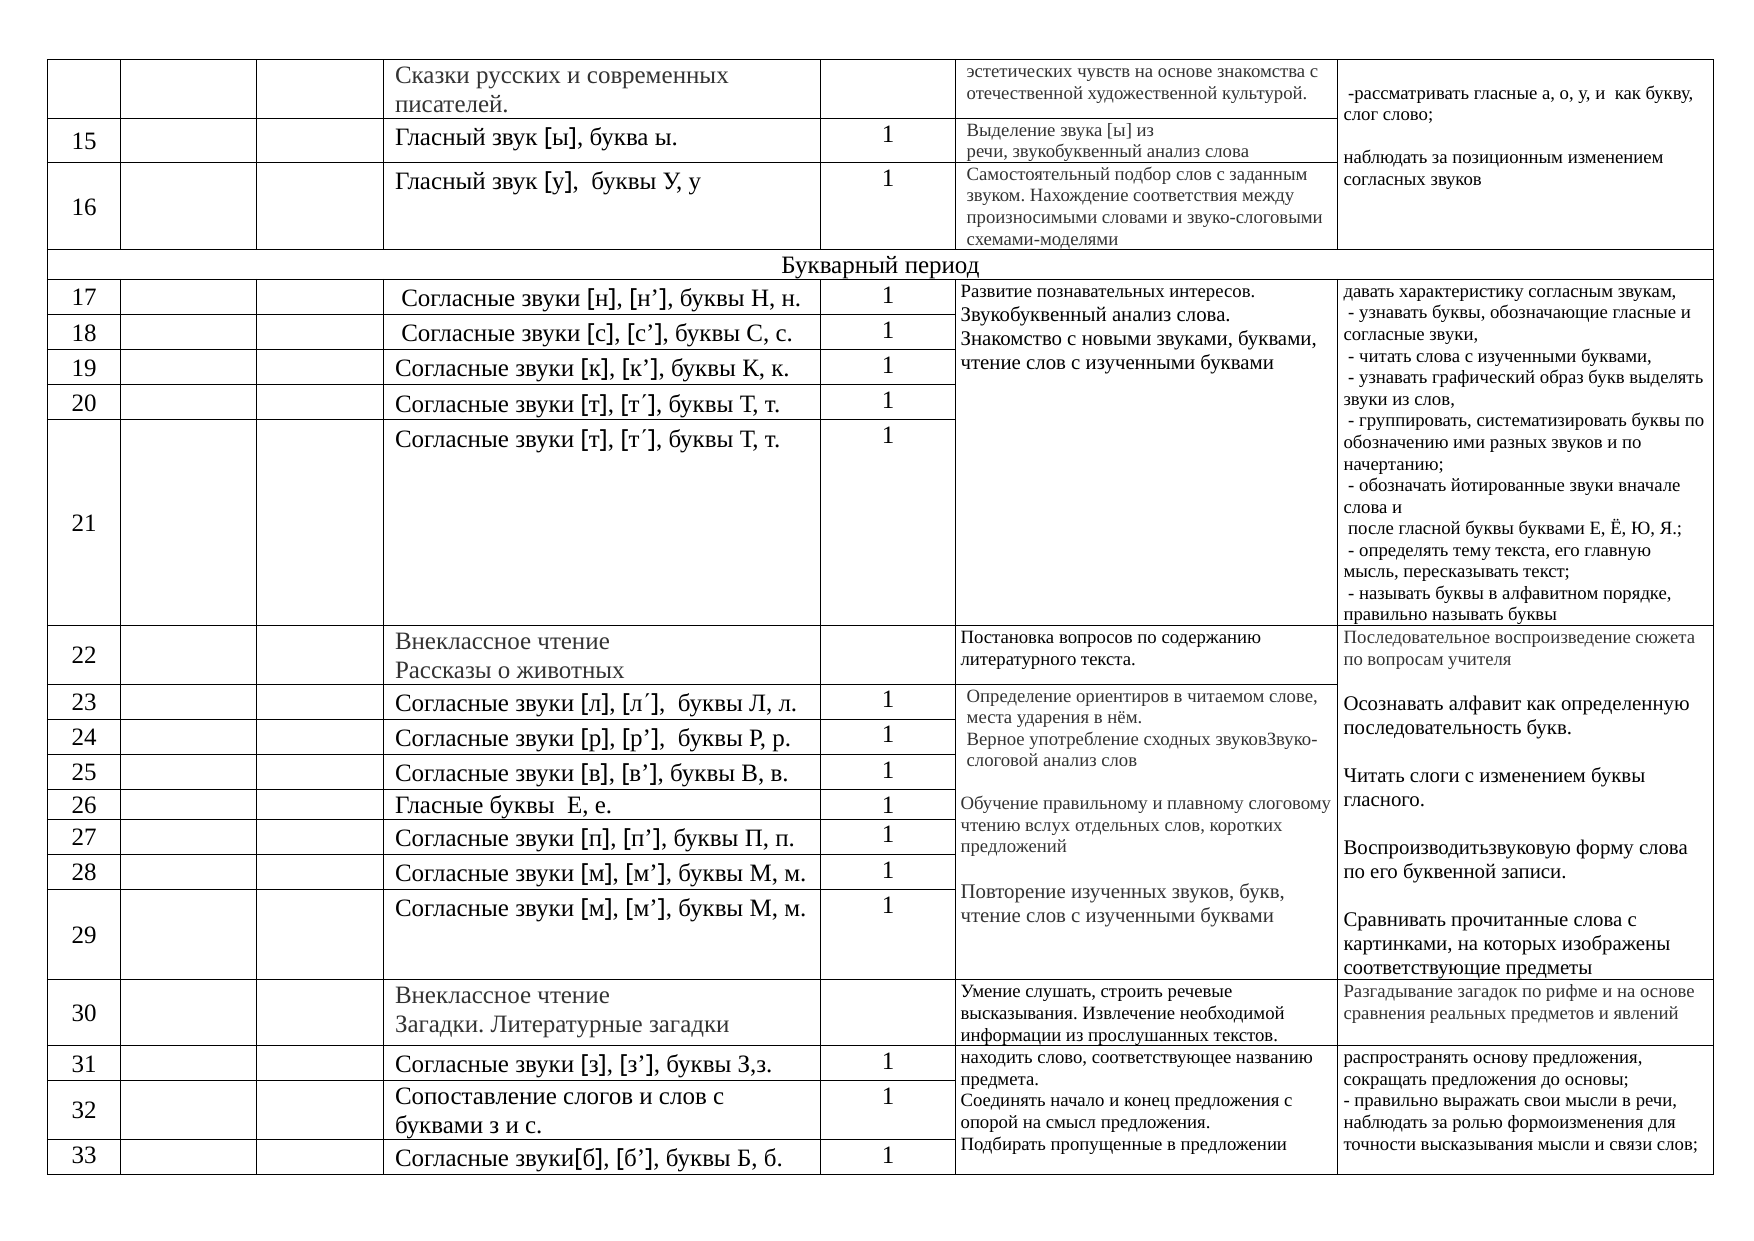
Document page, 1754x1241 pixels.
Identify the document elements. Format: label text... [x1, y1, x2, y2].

table_cell [121, 315, 256, 349]
table_cell [121, 350, 256, 384]
table_cell 27 [48, 820, 120, 854]
table_cell 31 [48, 1046, 120, 1080]
table_cell 21 [48, 420, 120, 625]
table_cell Согласные звуки [л], [л], буквы Л, л. [384, 685, 820, 718]
table_cell 1 [821, 119, 955, 162]
table_cell [121, 685, 256, 718]
table_cell Согласные звуки [н], [н’], буквы Н, н. [384, 280, 820, 314]
table_cell [121, 163, 256, 249]
table_cell [121, 420, 256, 625]
table_cell 29 [48, 890, 120, 979]
table_cell 24 [48, 720, 120, 754]
table_cell Согласные звуки [к], [к’], буквы К, к. [384, 350, 820, 384]
table_cell [121, 980, 256, 1045]
table_cell давать характеристику согласным звукам, - узнавать буквы, обозначающие гласные и согласные звуки, - читать слова с изученными буквами, - узнавать графический образ букв выделять звуки из слов, - группировать, систематизировать буквы по обозначению ими разных звуков и по начертанию; - обозначать йотированные звуки вначале слова и после гласной буквы буквами Е, Ё, Ю, Я.; - определять тему текста, его главную мысль, пересказывать текст; - называть буквы в алфавитном порядке, правильно называть буквы [1338, 280, 1713, 625]
table_cell [257, 755, 383, 789]
table_cell [121, 720, 256, 754]
table_cell [257, 60, 383, 118]
table_cell [257, 163, 383, 249]
table_cell [257, 315, 383, 349]
table_cell 20 [48, 385, 120, 419]
table_cell 25 [48, 755, 120, 789]
table_cell [121, 790, 256, 818]
table_cell Согласные звуки [з], [з’], буквы З,з. [384, 1046, 820, 1080]
table_cell 1 [821, 315, 955, 349]
table_cell [257, 420, 383, 625]
table_cell 22 [48, 626, 120, 683]
table_cell находить слово, соответствующее названию предмета. Соединять начало и конец предложения с опорой на смысл предложения. Подбирать пропущенные в предложении [956, 1046, 1337, 1174]
table_cell 16 [48, 163, 120, 249]
table_cell [121, 280, 256, 314]
table_cell 1 [821, 1081, 955, 1139]
table_cell [257, 1140, 383, 1174]
table_cell [821, 626, 955, 683]
table_cell Разгадывание загадок по рифме и на основе сравнения реальных предметов и явлений [1338, 980, 1713, 1045]
table_cell [121, 820, 256, 854]
table_cell Согласные звуки [р], [р’], буквы Р, р. [384, 720, 820, 754]
table_cell Сказки русских и современных писателей. [384, 60, 820, 118]
table_cell Внеклассное чтение Загадки. Литературные загадки [384, 980, 820, 1045]
table_cell [257, 119, 383, 162]
table_cell [257, 820, 383, 854]
table_cell Определение ориентиров в читаемом слове, места ударения в нём. Верное употребление сходных звуковЗвуко-слоговой анализ слов Обучение правильному и плавному слоговому чтению вслух отдельных слов, коротких предложений Повторение изученных звуков, букв, чтение слов с изученными буквами [956, 685, 1337, 979]
table_cell 1 [821, 420, 955, 625]
table_cell Согласные звуки [т], [т], буквы Т, т. [384, 420, 820, 625]
table_cell Внеклассное чтение Рассказы о животных [384, 626, 820, 683]
table_cell [257, 790, 383, 818]
table_cell Согласные звуки [п], [п’], буквы П, п. [384, 820, 820, 854]
table_cell распространять основу предложения, сокращать предложения до основы; - правильно выражать свои мысли в речи, наблюдать за ролью формоизменения для точности высказывания мысли и связи слов; [1338, 1046, 1713, 1174]
table_cell [257, 890, 383, 979]
table_cell Согласные звуки[б], [б’], буквы Б, б. [384, 1140, 820, 1174]
table_cell 17 [48, 280, 120, 314]
table_cell Гласные буквы Е, е. [384, 790, 820, 818]
table_cell Согласные звуки [м], [м’], буквы М, м. [384, 890, 820, 979]
table_cell Букварный период [48, 250, 1713, 279]
table_cell Согласные звуки [м], [м’], буквы М, м. [384, 855, 820, 889]
table_cell [121, 119, 256, 162]
table_cell [821, 60, 955, 118]
table_cell Развитие познавательных интересов. Звукобуквенный анализ слова. Знакомство с новыми звуками, буквами, чтение слов с изученными буквами [956, 280, 1337, 625]
table_cell Последовательное воспроизведение сюжета по вопросам учителя Осознавать алфавит как определенную последовательность букв. Читать слоги с изменением буквы гласного. Воспроизводитьзвуковую форму слова по его буквенной записи. Сравнивать прочитанные слова с картинками, на которых изображены соответствующие предметы [1338, 626, 1713, 979]
table_cell 1 [821, 890, 955, 979]
table_cell [257, 855, 383, 889]
table_cell 15 [48, 119, 120, 162]
table_cell [257, 1081, 383, 1139]
table_cell Согласные звуки [в], [в’], буквы В, в. [384, 755, 820, 789]
table_cell 23 [48, 685, 120, 718]
table_cell [121, 1081, 256, 1139]
table_cell 1 [821, 1140, 955, 1174]
table_cell Согласные звуки [т], [т], буквы Т, т. [384, 385, 820, 419]
table_cell [121, 1140, 256, 1174]
table_cell [121, 1046, 256, 1080]
table_cell Постановка вопросов по содержанию литературного текста. [956, 626, 1337, 683]
table_cell [121, 60, 256, 118]
table_cell [257, 385, 383, 419]
table_cell 18 [48, 315, 120, 349]
table_cell Умение слушать, строить речевые высказывания. Извлечение необходимой информации из прослушанных текстов. [956, 980, 1337, 1045]
table_cell [257, 350, 383, 384]
table_cell [48, 60, 120, 118]
table_cell [121, 626, 256, 683]
table_cell 30 [48, 980, 120, 1045]
table_cell [257, 685, 383, 718]
table_cell 1 [821, 855, 955, 889]
table_cell 33 [48, 1140, 120, 1174]
table_cell Согласные звуки [с], [с’], буквы С, с. [384, 315, 820, 349]
table_cell 26 [48, 790, 120, 818]
table_cell [257, 720, 383, 754]
table_cell 1 [821, 1046, 955, 1080]
table_cell Гласный звук [ы], буква ы. [384, 119, 820, 162]
table_cell 19 [48, 350, 120, 384]
table_cell 1 [821, 385, 955, 419]
table_cell [121, 890, 256, 979]
table_cell 1 [821, 755, 955, 789]
table_cell 1 [821, 280, 955, 314]
table_cell 1 [821, 790, 955, 818]
table_cell 1 [821, 685, 955, 718]
table_cell [121, 855, 256, 889]
table_cell Самостоятельный подбор слов с заданным звуком. Нахождение соответствия между произносимыми словами и звуко-слоговыми схемами-моделями [956, 163, 1337, 249]
table_cell [257, 1046, 383, 1080]
table_cell [121, 755, 256, 789]
table_cell 28 [48, 855, 120, 889]
table_cell [257, 626, 383, 683]
table_cell [257, 280, 383, 314]
table_cell [257, 980, 383, 1045]
table_cell [821, 980, 955, 1045]
table_cell 1 [821, 163, 955, 249]
table_cell эстетических чувств на основе знакомства с отечественной художественной культурой. [956, 60, 1337, 118]
table_cell 1 [821, 720, 955, 754]
table_cell Выделение звука [ы] из речи, звукобуквенный анализ слова [956, 119, 1337, 162]
table_cell 1 [821, 820, 955, 854]
table_cell Гласный звук [у], буквы У, у [384, 163, 820, 249]
table_cell -рассматривать гласные а, о, у, и как букву, слог слово; наблюдать за позиционным изменением согласных звуков [1338, 60, 1713, 249]
table_cell 32 [48, 1081, 120, 1139]
table_cell [121, 385, 256, 419]
table_cell 1 [821, 350, 955, 384]
table_cell Сопоставление слогов и слов с буквами з и с. [384, 1081, 820, 1139]
